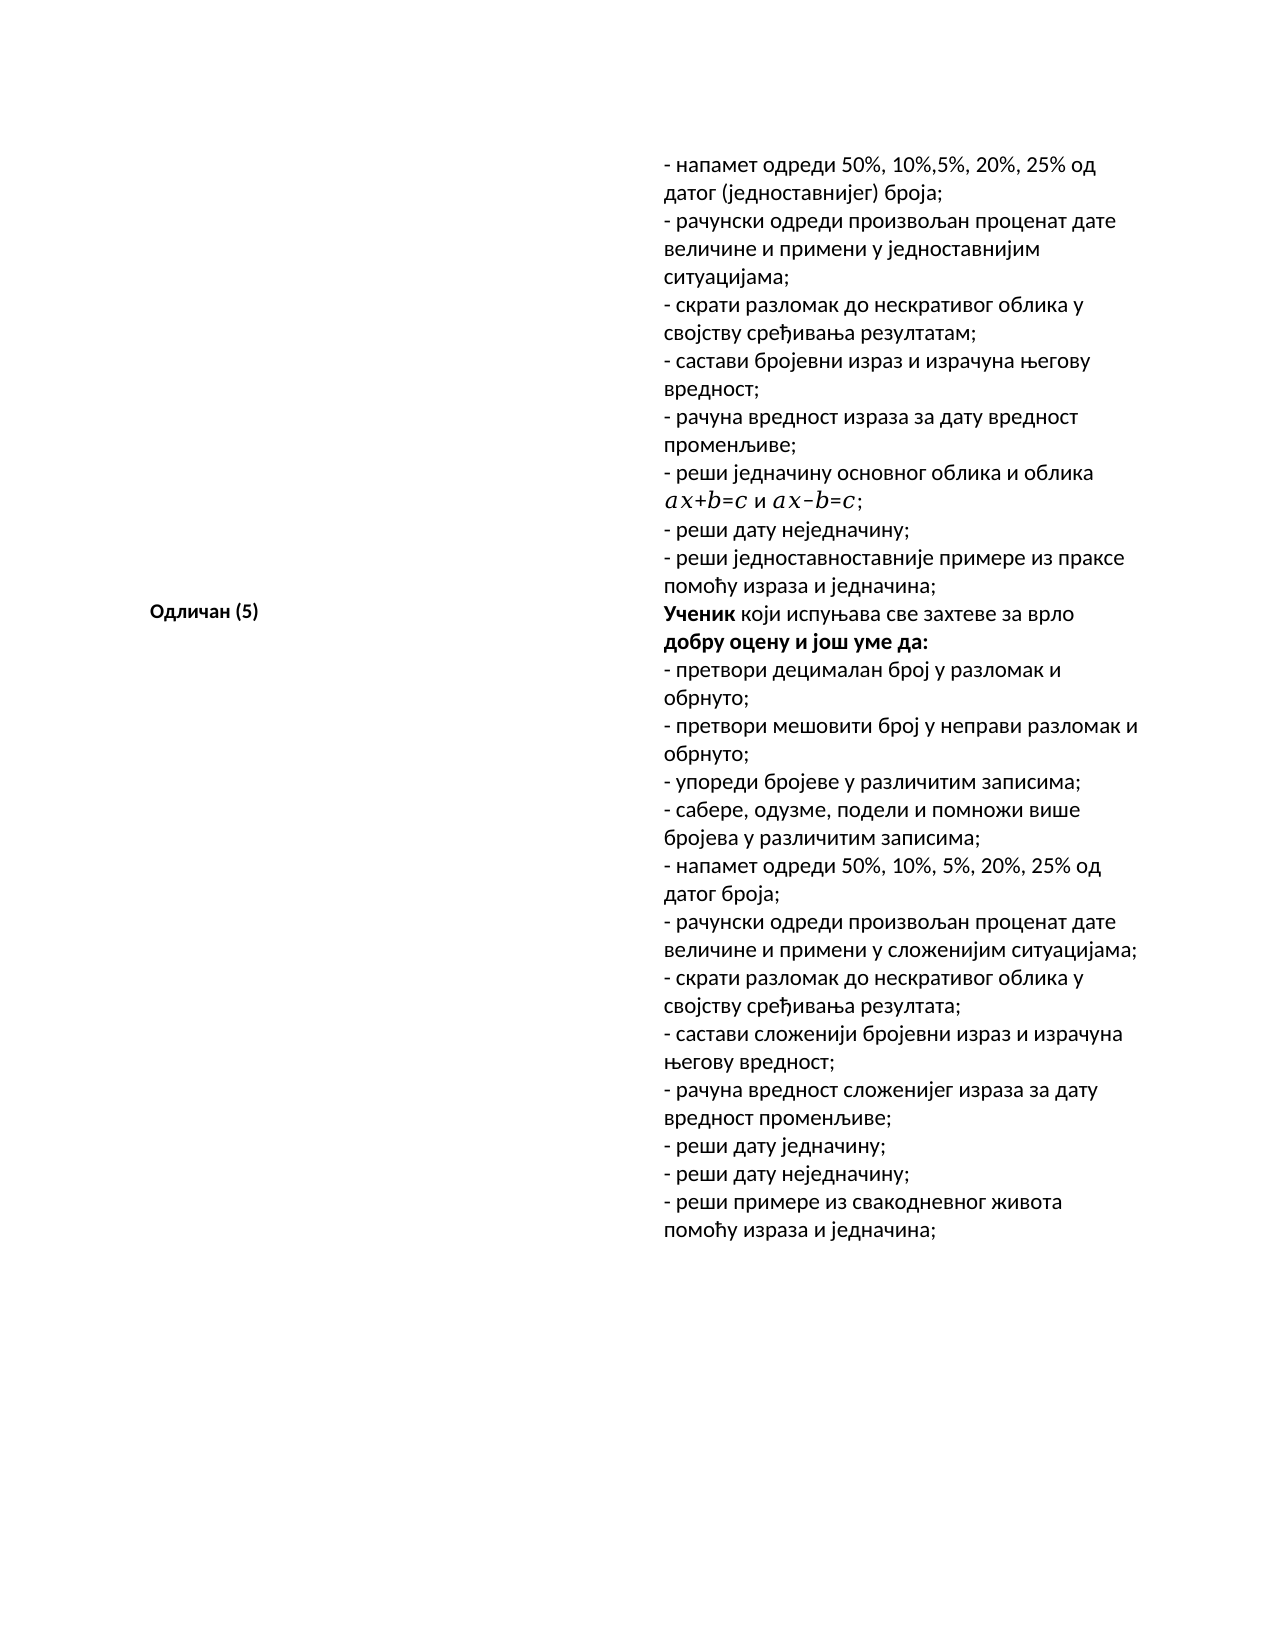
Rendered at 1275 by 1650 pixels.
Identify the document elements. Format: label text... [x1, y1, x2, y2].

table_cell Ученик који испуњава све захтеве за врло добру оцену и још уме да: - претвори децималан број у разломак и обрнуто; - претвори мешовити број у неправи разломак и обрнуто; - упореди бројеве у различитим записима; - сабере, одузме, подели и помножи више бројева у различитим записима; - напамет одреди 50%, 10%, 5%, 20%, 25% од датог броја; - рачунски одреди произвољан проценат дате величине и примени у сложенијим ситуацијама; - скрати разломак до нескративог облика у својству сређивања резултата; - састави сложенији бројевни израз и израчуна његову вредност; - рачуна вредност сложенијег израза за дату вредност променљиве; - реши дату једначину; - реши дату неједначину; - реши примере из свакодневног живота помоћу израза и једначина; [652, 599, 1150, 1243]
table_cell [139, 150, 652, 599]
table_cell Одличан (5) [139, 599, 652, 1243]
table_cell - напамет одреди 50%, 10%,5%, 20%, 25% од датог (једноставнијег) броја; - рачунски одреди произвољан проценат дате величине и примени у једноставнијим ситуацијама; - скрати разломак до нескративог облика у својству сређивања резултатам; - састави бројевни израз и израчуна његову вредност; - рачуна вредност израза за дату вредност променљиве; - реши једначину основног облика и облика 𝑎𝑥+𝑏=𝑐 и 𝑎𝑥−𝑏=𝑐; - реши дату неједначину; - реши једноставноставније примере из праксе помоћу израза и једначина; [652, 150, 1150, 599]
